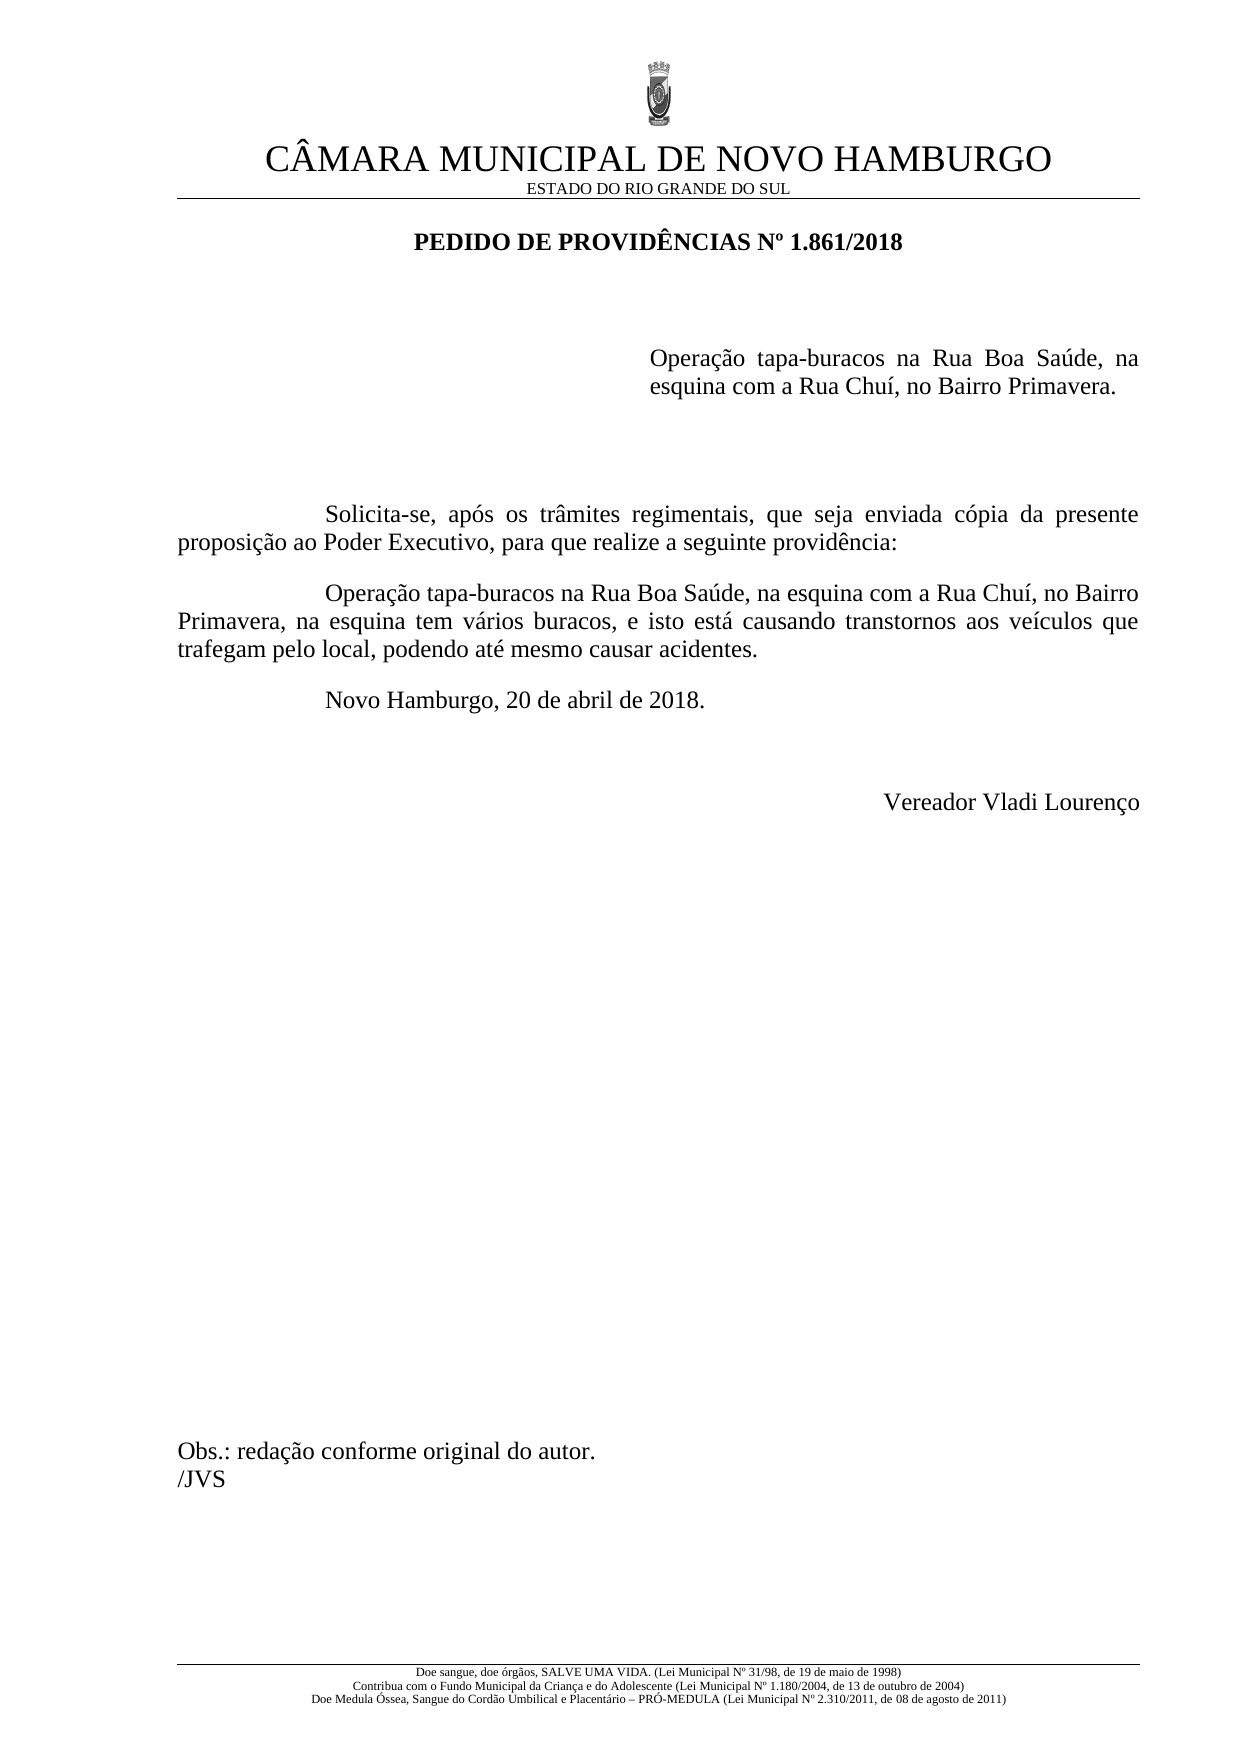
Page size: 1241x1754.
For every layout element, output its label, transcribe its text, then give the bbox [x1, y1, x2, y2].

text Obs.: redação conforme original do autor. [177, 1437, 1140, 1465]
text Solicita-se, após os trâmites regimentais, que seja enviada cópia da presente proposição ao Poder Executivo, para que realize a seguinte providência: [177, 500, 1140, 556]
text Operação tapa-buracos na Rua Boa Saúde, na esquina com a Rua Chuí, no Bairro Primavera, na esquina tem vários buracos, e isto está causando transtornos aos veículos que trafegam pelo local, podendo até mesmo causar acidentes. [177, 579, 1140, 662]
text PEDIDO DE PROVIDÊNCIAS Nº 1.861/2018 [177, 228, 1140, 256]
text /JVS [177, 1465, 1140, 1493]
text Operação tapa-buracos na Rua Boa Saúde, na esquina com a Rua Chuí, no Bairro Primavera. [649, 344, 1140, 400]
text Vereador Vladi Lourenço [177, 788, 1140, 816]
text Novo Hamburgo, 20 de abril de 2018. [177, 686, 1140, 714]
